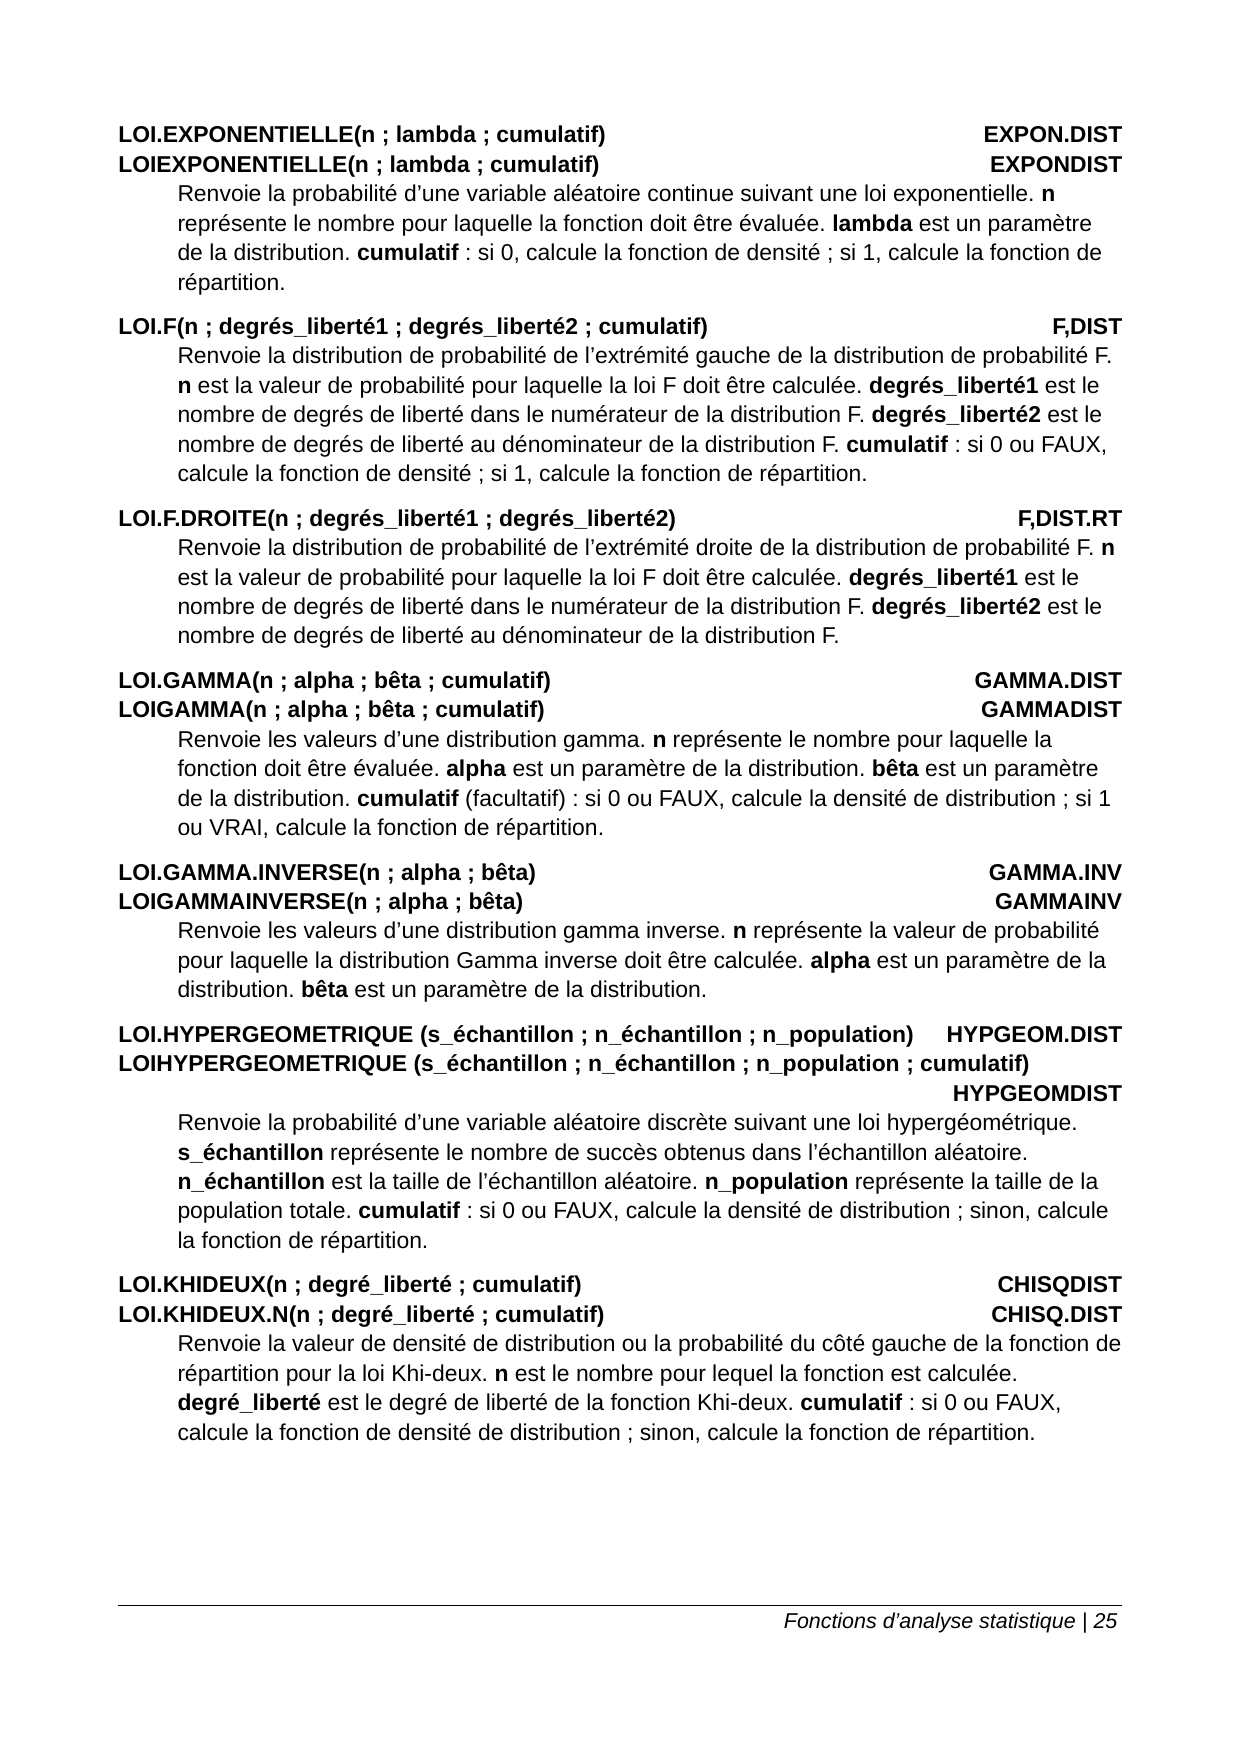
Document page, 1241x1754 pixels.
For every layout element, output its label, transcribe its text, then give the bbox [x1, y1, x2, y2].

text LOI.KHIDEUX(n ; degré_liberté ; cumulatif) CHISQDIST LOI.KHIDEUX.N(n ; degré_liberté ; cumulatif) CHISQ.DIST [118, 1268, 1122, 1327]
list Renvoie la distribution de probabilité de l’extrémité gauche de la distribution de probabilité F. n est la valeur de probabilité pour laquelle la loi F doit être calculée. degrés_liberté1 est le nombre de degrés de liberté dans le numérateur de la distribution F. degrés_liberté2 est le nombre de degrés de liberté au dénominateur de la distribution F. cumulatif : si 0 ou FAUX, calcule la fonction de densité ; si 1, calcule la fonction de répartition. [177, 339, 1122, 487]
text LOI.HYPERGEOMETRIQUE (s_échantillon ; n_échantillon ; n_population) HYPGEOM.DIST LOIHYPERGEOMETRIQUE (s_échantillon ; n_échantillon ; n_population ; cumulatif) HYPGEOMDIST [118, 1017, 1122, 1106]
text LOI.EXPONENTIELLE(n ; lambda ; cumulatif) EXPON.DIST LOIEXPONENTIELLE(n ; lambda ; cumulatif) EXPONDIST [118, 118, 1122, 177]
list Renvoie les valeurs d’une distribution gamma inverse. n représente la valeur de probabilité pour laquelle la distribution Gamma inverse doit être calculée. alpha est un paramètre de la distribution. bêta est un paramètre de la distribution. [177, 914, 1122, 1003]
text LOI.GAMMA.INVERSE(n ; alpha ; bêta) GAMMA.INV LOIGAMMAINVERSE(n ; alpha ; bêta) GAMMAINV [118, 855, 1122, 914]
list Renvoie la valeur de densité de distribution ou la probabilité du côté gauche de la fonction de répartition pour la loi Khi-deux. n est le nombre pour lequel la fonction est calculée. degré_liberté est le degré de liberté de la fonction Khi-deux. cumulatif : si 0 ou FAUX, calcule la fonction de densité de distribution ; sinon, calcule la fonction de répartition. [177, 1327, 1122, 1445]
list Renvoie les valeurs d’une distribution gamma. n représente le nombre pour laquelle la fonction doit être évaluée. alpha est un paramètre de la distribution. bêta est un paramètre de la distribution. cumulatif (facultatif) : si 0 ou FAUX, calcule la densité de distribution ; si 1 ou VRAI, calcule la fonction de répartition. [177, 723, 1122, 841]
text LOI.GAMMA(n ; alpha ; bêta ; cumulatif) GAMMA.DIST LOIGAMMA(n ; alpha ; bêta ; cumulatif) GAMMADIST [118, 664, 1122, 723]
text LOI.F(n ; degrés_liberté1 ; degrés_liberté2 ; cumulatif) F,DIST [118, 310, 1122, 339]
text LOI.F.DROITE(n ; degrés_liberté1 ; degrés_liberté2) F,DIST.RT [118, 501, 1122, 531]
list Renvoie la distribution de probabilité de l’extrémité droite de la distribution de probabilité F. n est la valeur de probabilité pour laquelle la loi F doit être calculée. degrés_liberté1 est le nombre de degrés de liberté dans le numérateur de la distribution F. degrés_liberté2 est le nombre de degrés de liberté au dénominateur de la distribution F. [177, 531, 1122, 649]
list Renvoie la probabilité d’une variable aléatoire discrète suivant une loi hypergéométrique. s_échantillon représente le nombre de succès obtenus dans l’échantillon aléatoire. n_échantillon est la taille de l’échantillon aléatoire. n_population représente la taille de la population totale. cumulatif : si 0 ou FAUX, calcule la densité de distribution ; sinon, calcule la fonction de répartition. [177, 1106, 1122, 1253]
list Renvoie la probabilité d’une variable aléatoire continue suivant une loi exponentielle. n représente le nombre pour laquelle la fonction doit être évaluée. lambda est un paramètre de la distribution. cumulatif : si 0, calcule la fonction de densité ; si 1, calcule la fonction de répartition. [177, 177, 1122, 295]
